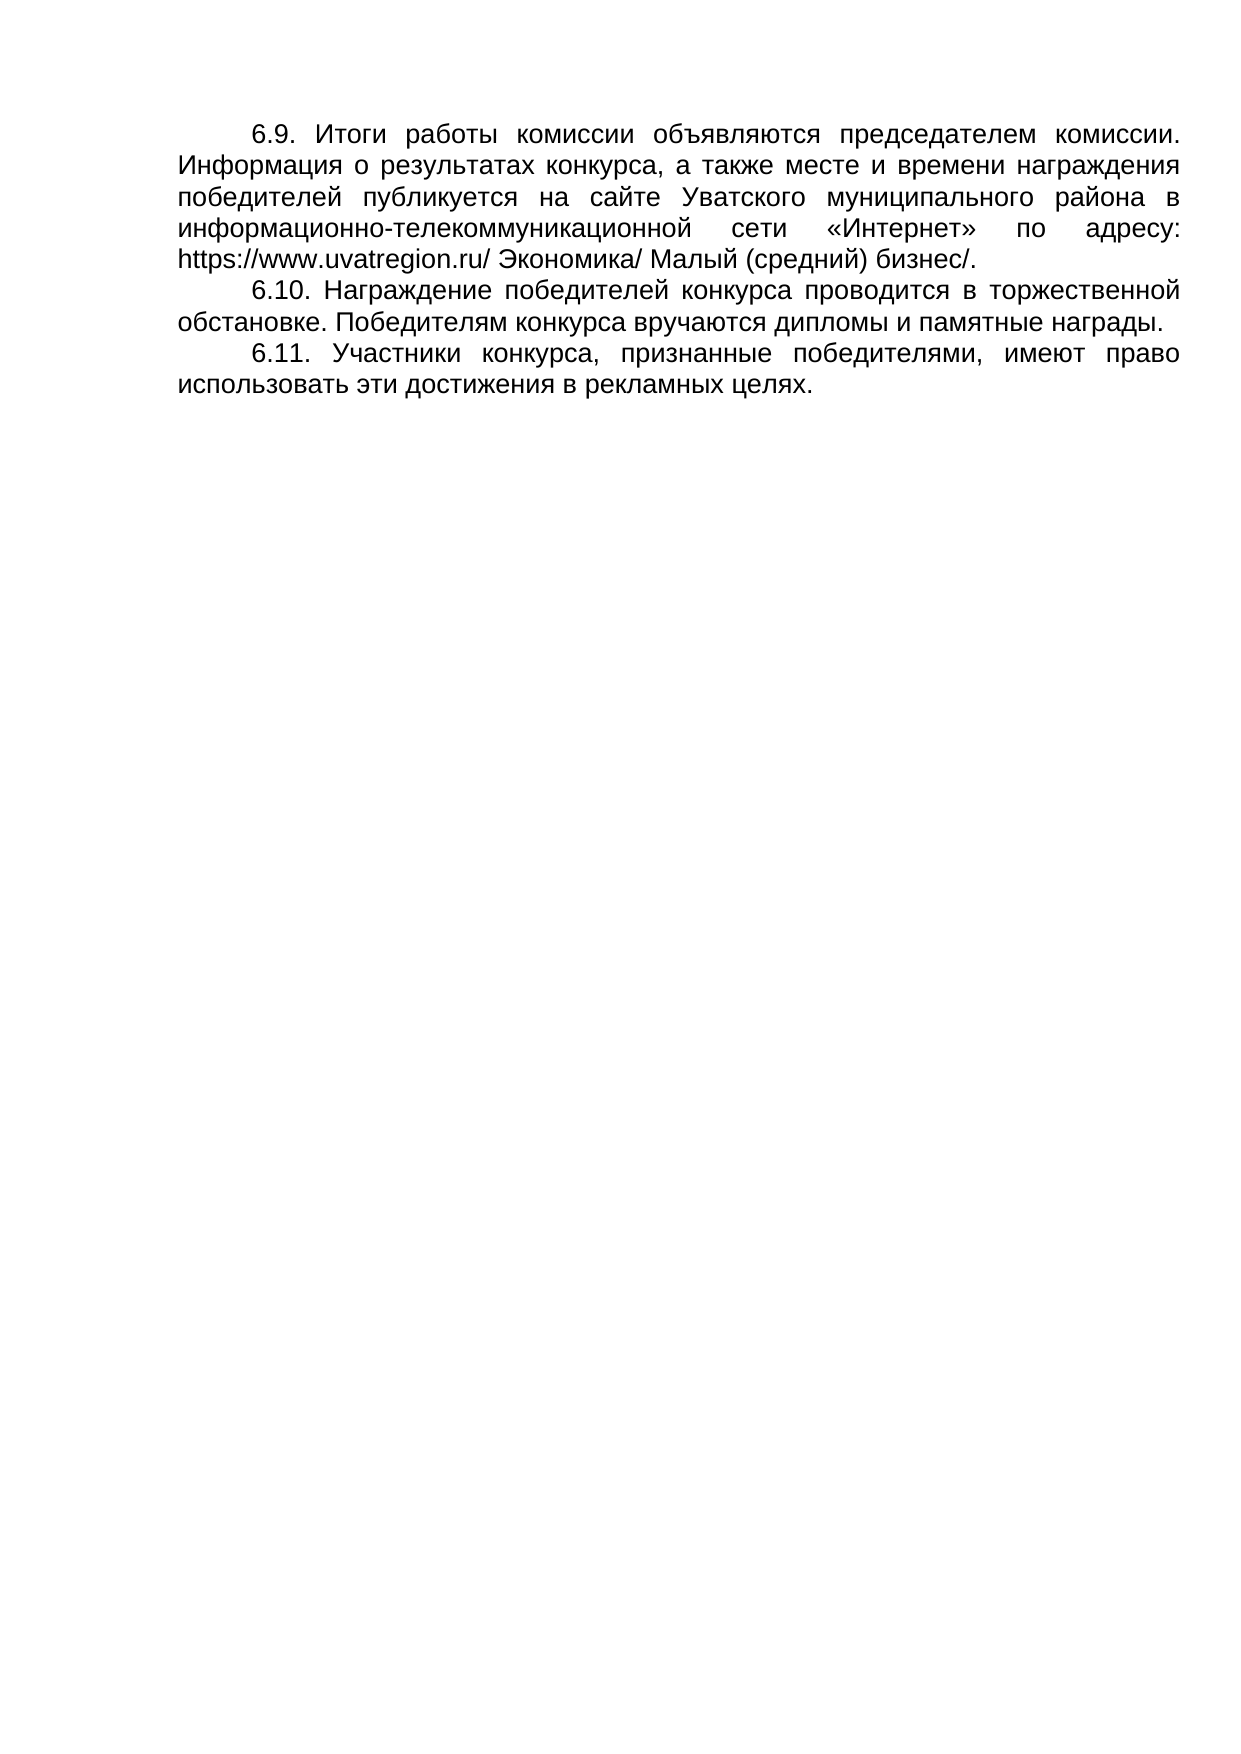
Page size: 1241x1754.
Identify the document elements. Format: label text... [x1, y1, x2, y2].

text 6.9. Итоги работы комиссии объявляются председателем комиссии. Информация о результатах конкурса, а также месте и времени награждения победителей публикуется на сайте Уватского муниципального района в информационно-телекоммуникационной сети «Интернет» по адресу: https://www.uvatregion.ru/ Экономика/ Малый (средний) бизнес/. [177, 118, 1181, 274]
text 6.11. Участники конкурса, признанные победителями, имеют право использовать эти достижения в рекламных целях. [177, 337, 1181, 399]
text 6.10. Награждение победителей конкурса проводится в торжественной обстановке. Победителям конкурса вручаются дипломы и памятные награды. [177, 274, 1181, 337]
